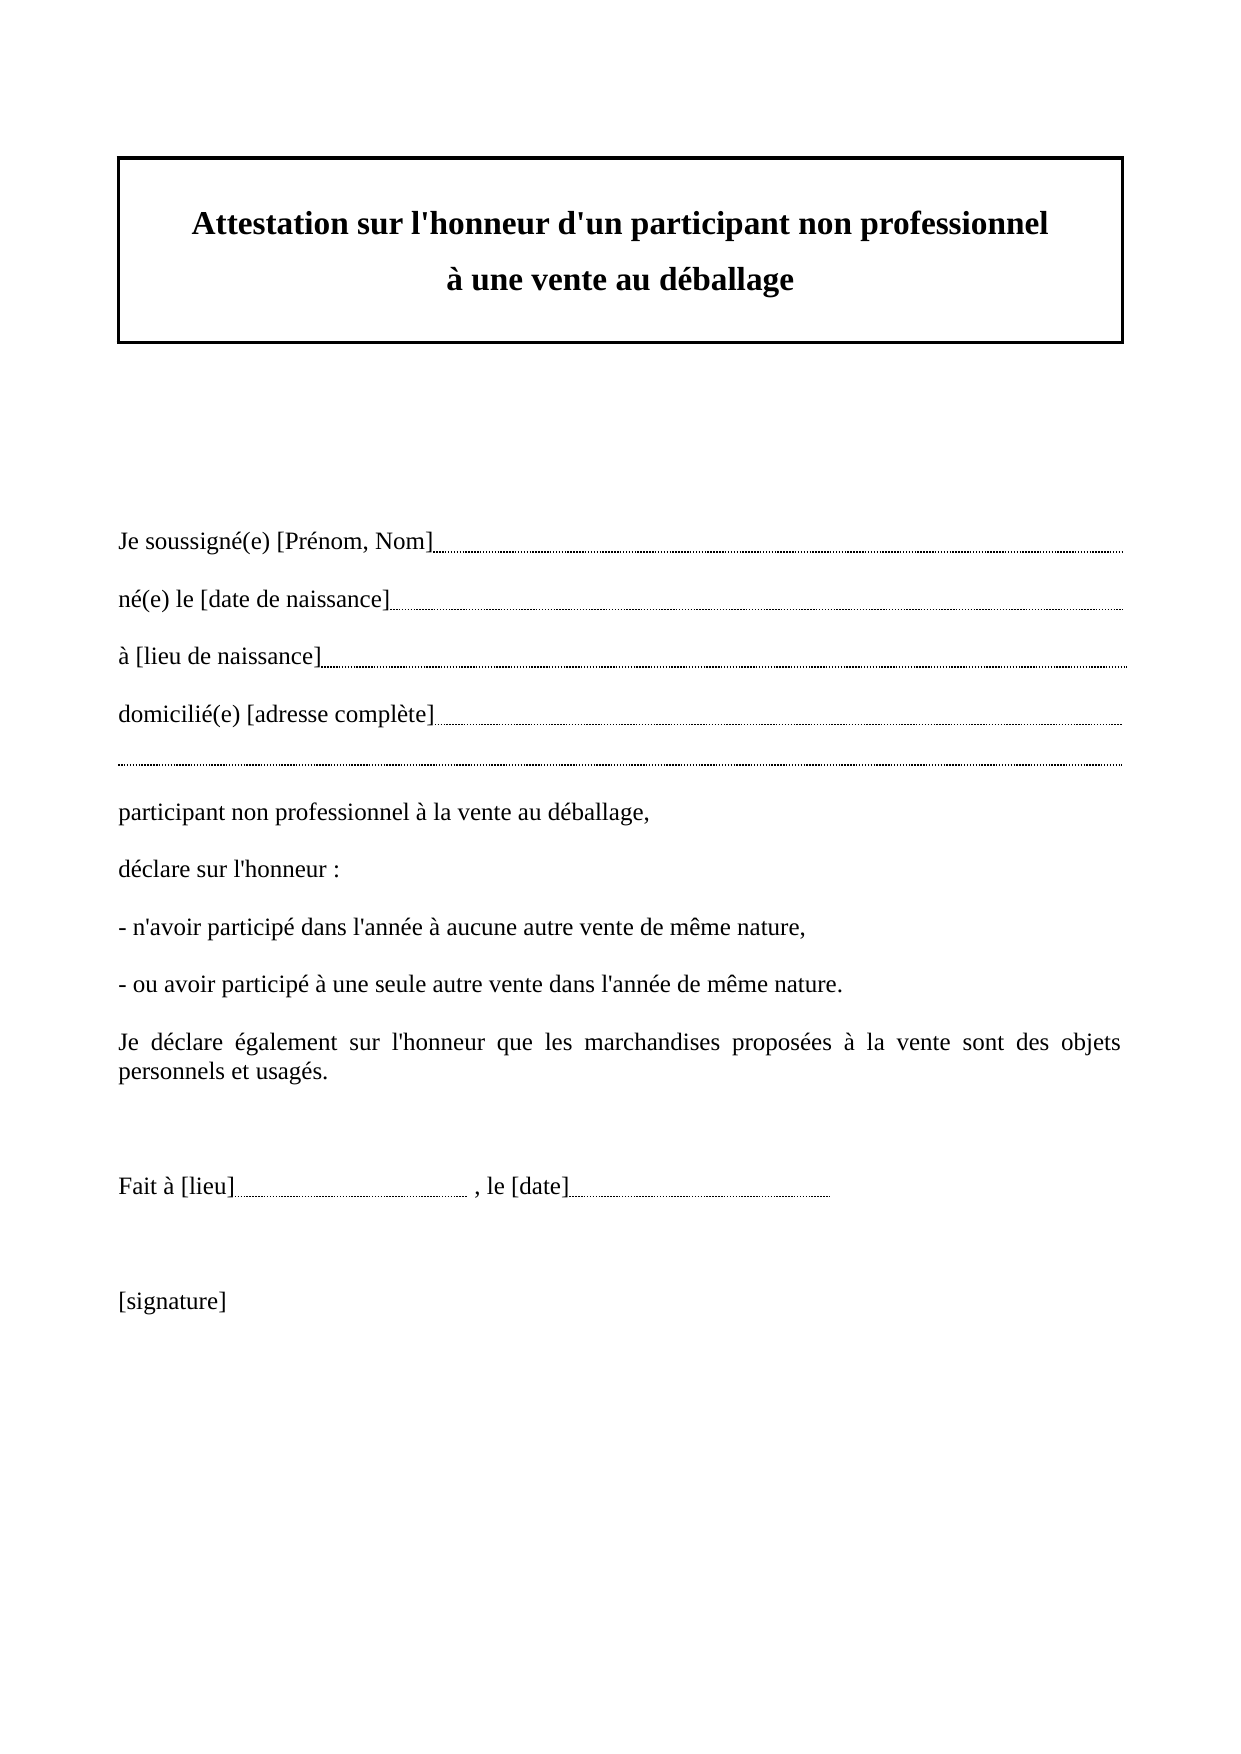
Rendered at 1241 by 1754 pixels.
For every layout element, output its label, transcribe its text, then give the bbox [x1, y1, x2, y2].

text participant non professionnel à la vente au déballage, [118, 797, 1122, 826]
text domicilié(e) [adresse complète] [118, 699, 1122, 728]
text Je déclare également sur l'honneur que les marchandises proposées à la vente sont des objets personnels et usagés. [118, 1027, 1122, 1084]
text Fait à [lieu] , le [date] [118, 1171, 1122, 1199]
text - ou avoir participé à une seule autre vente dans l'année de même nature. [118, 969, 1122, 998]
text né(e) le [date de naissance] [118, 584, 1122, 613]
text Je soussigné(e) [Prénom, Nom] [118, 526, 1122, 555]
table_header Attestation sur l'honneur d'un participant non professionnel à une vente au déballage [120, 160, 1121, 341]
text à [lieu de naissance] [118, 641, 1122, 670]
text - n'avoir participé dans l'année à aucune autre vente de même nature, [118, 912, 1122, 941]
text déclare sur l'honneur : [118, 854, 1122, 883]
text [signature] [118, 1286, 1122, 1314]
